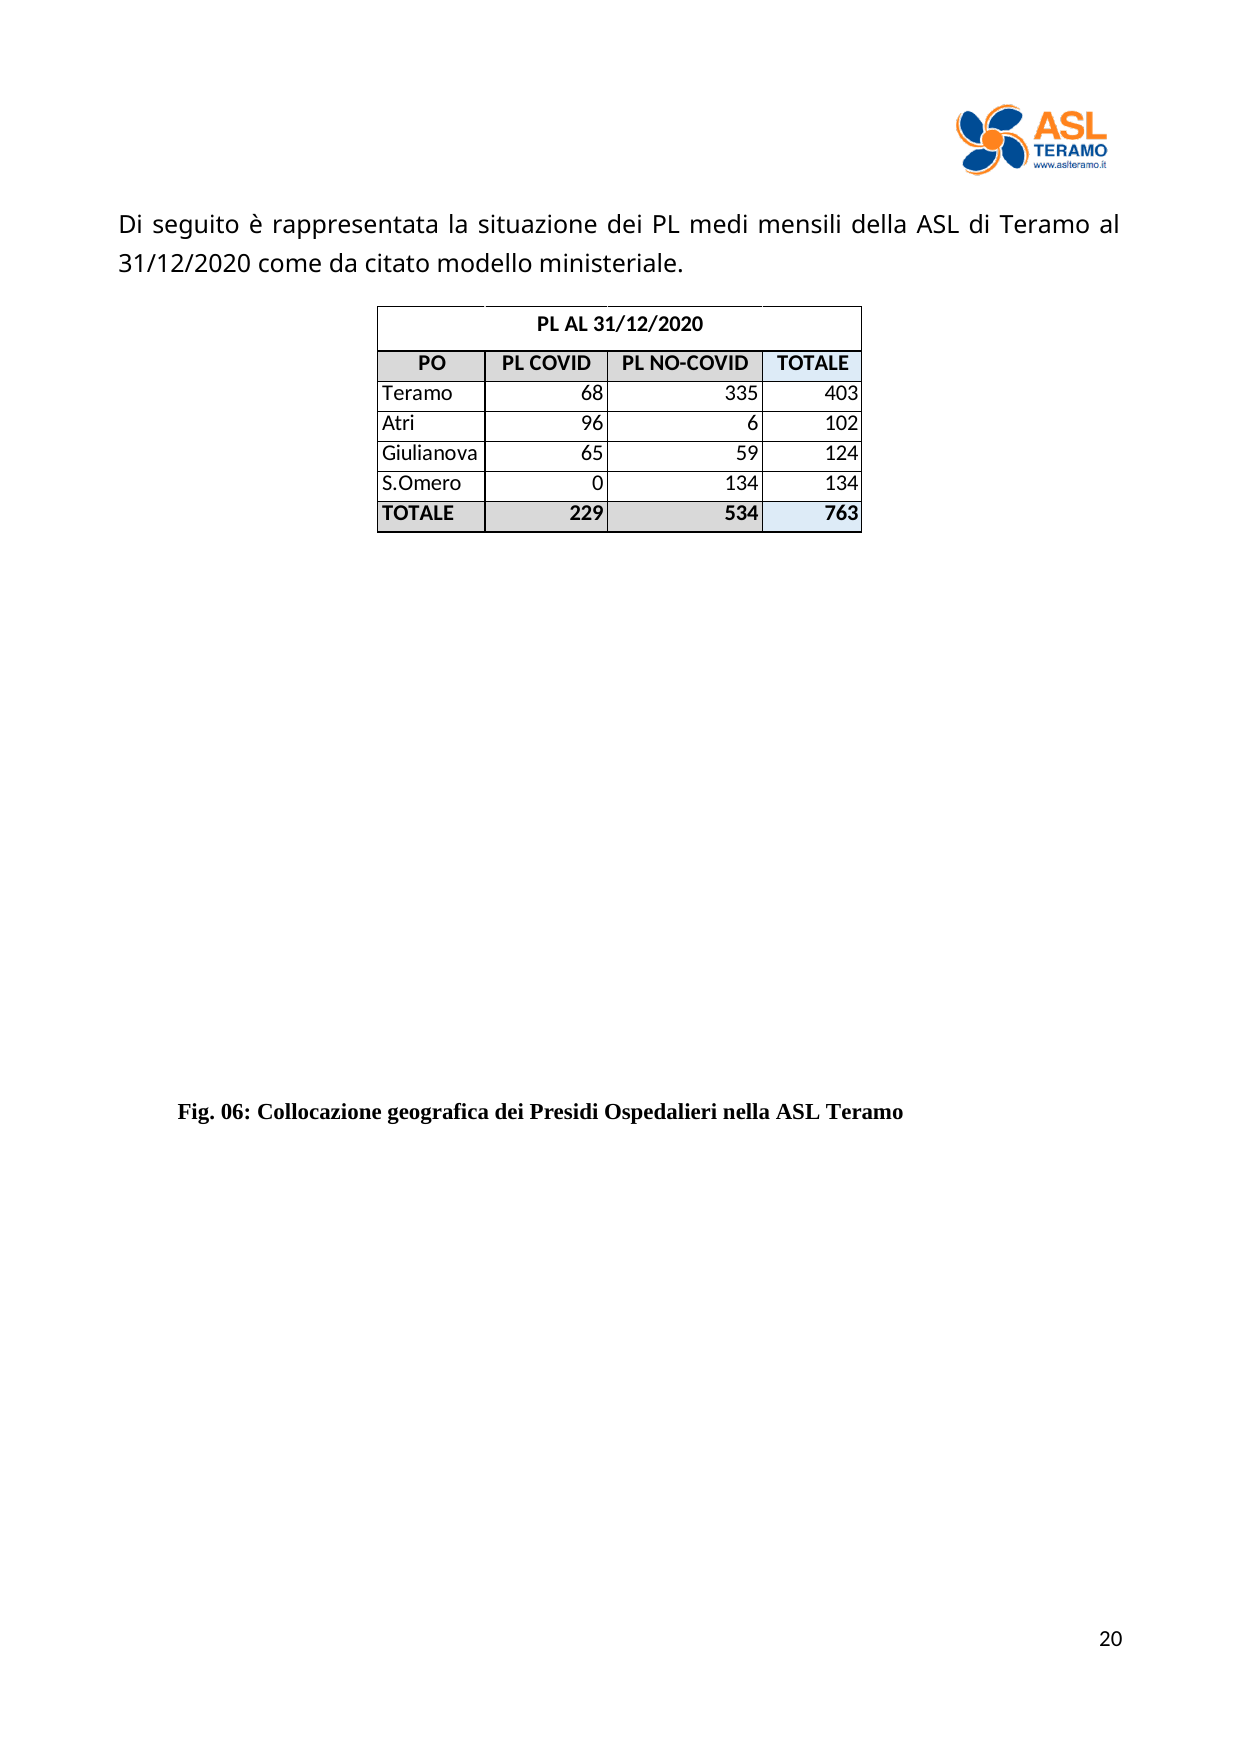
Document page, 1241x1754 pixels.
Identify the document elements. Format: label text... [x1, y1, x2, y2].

text Fig. 06: Collocazione geografica dei Presidi Ospedalieri nella ASL Teramo [118, 1098, 1122, 1125]
text Di seguito è rappresentata la situazione dei PL medi mensili della ASL di Teramo al 31/12/2020 come da citato modello ministeriale. [118, 207, 1122, 280]
